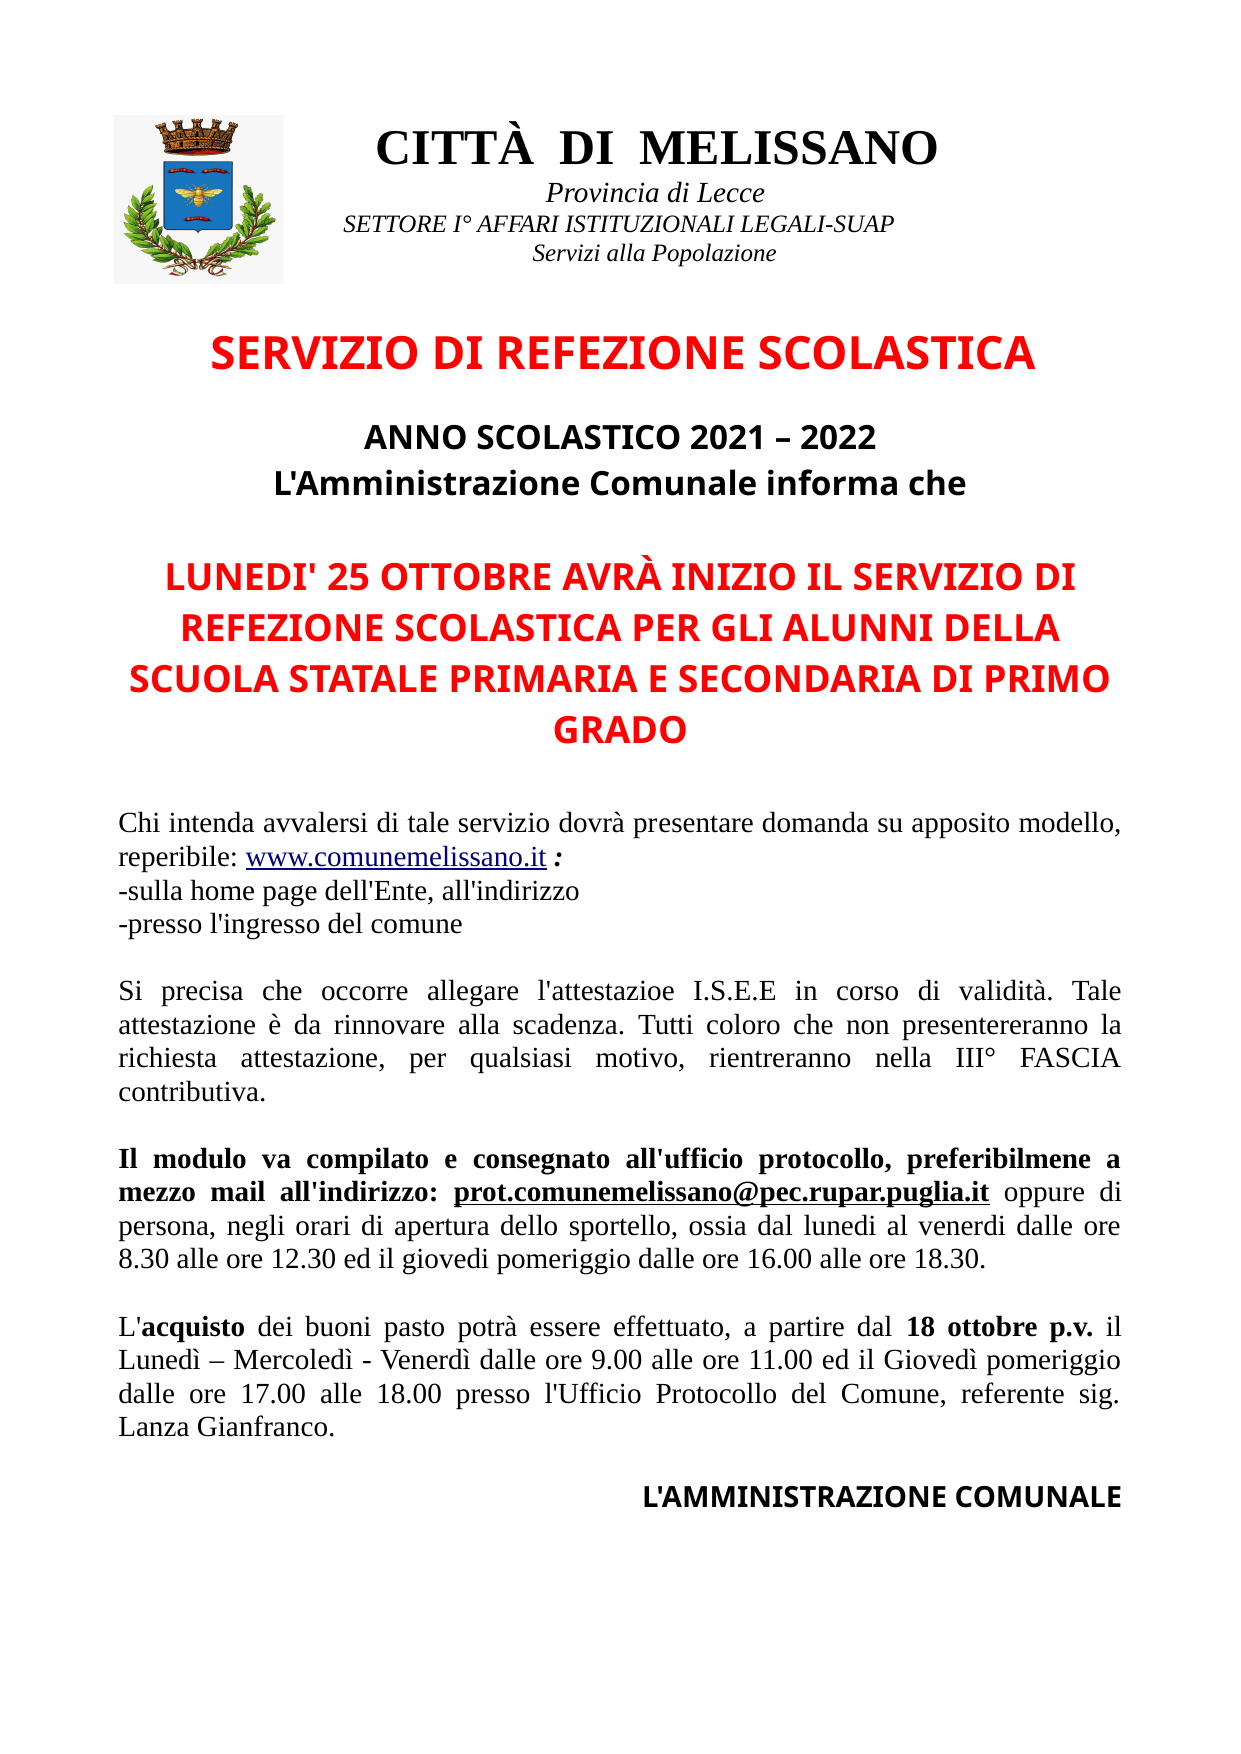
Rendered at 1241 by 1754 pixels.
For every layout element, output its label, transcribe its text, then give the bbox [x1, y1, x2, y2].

text Si precisa che occorre allegare l'attestazioe I.S.E.E in corso di validità. Tale attestazione è da rinnovare alla scadenza. Tutti coloro che non presentereranno la richiesta attestazione, per qualsiasi motivo, rientreranno nella III° FASCIA contributiva. [118, 973, 1122, 1107]
text -presso l'ingresso del comune [118, 906, 1122, 940]
text L'Amministrazione Comunale informa che [118, 459, 1122, 505]
text L'acquisto dei buoni pasto potrà essere effettuato, a partire dal 18 ottobre p.v. il Lunedì – Mercoledì - Venerdì dalle ore 9.00 alle ore 11.00 ed il Giovedì pomeriggio dalle ore 17.00 alle 18.00 presso l'Ufficio Protocollo del Comune, referente sig. Lanza Gianfranco. [118, 1309, 1122, 1443]
text LUNEDI' 25 OTTOBRE AVRÀ INIZIO IL SERVIZIO DI REFEZIONE SCOLASTICA PER GLI ALUNNI DELLA SCUOLA STATALE PRIMARIA E SECONDARIA DI PRIMO GRADO [118, 550, 1122, 754]
text -sulla home page dell'Ente, all'indirizzo [118, 873, 1122, 906]
text ANNO SCOLASTICO 2021 – 2022 [118, 414, 1122, 459]
text Servizi alla Popolazione [284, 238, 1122, 267]
subtitle Provincia di Lecce [284, 176, 1122, 209]
text SERVIZIO DI REFEZIONE SCOLASTICA [118, 321, 1122, 383]
picture [113, 115, 284, 284]
text CITTÀ DI MELISSANO [284, 118, 1122, 176]
text L'AMMINISTRAZIONE COMUNALE [118, 1476, 1122, 1516]
text Il modulo va compilato e consegnato all'ufficio protocollo, preferibilmene a mezzo mail all'indirizzo: prot.comunemelissano@pec.rupar.puglia.it oppure di persona, negli orari di apertura dello sportello, ossia dal lunedi al venerdi dalle ore 8.30 alle ore 12.30 ed il giovedi pomeriggio dalle ore 16.00 alle ore 18.30. [118, 1141, 1122, 1275]
text Chi intenda avvalersi di tale servizio dovrà presentare domanda su apposito modello, reperibile: www.comunemelissano.it : [118, 806, 1122, 873]
text SETTORE I° AFFARI ISTITUZIONALI LEGALI-SUAP [284, 209, 1122, 238]
